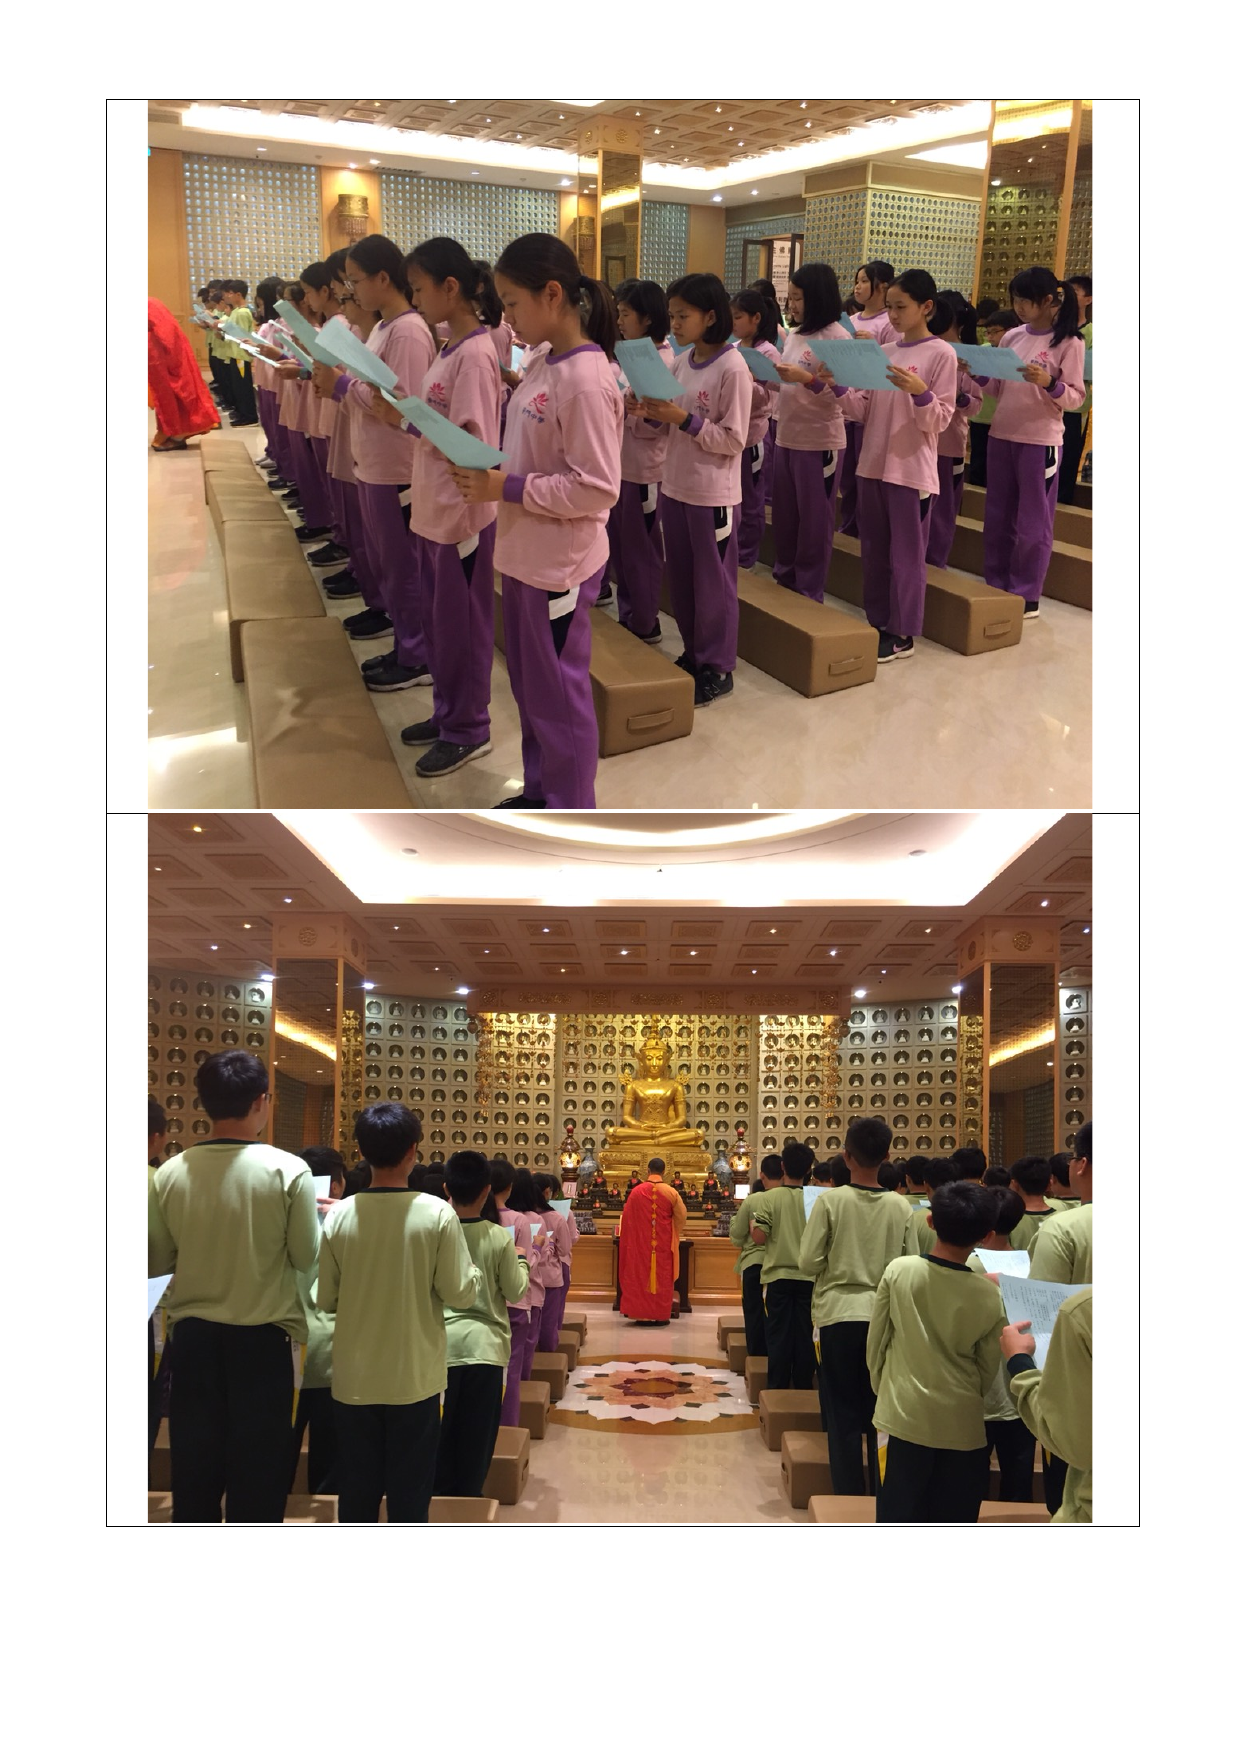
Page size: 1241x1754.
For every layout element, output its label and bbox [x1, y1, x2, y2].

table_cell [107, 100, 1139, 812]
picture [147, 813, 1093, 1523]
picture [147, 100, 1093, 809]
table_cell [107, 814, 1139, 1526]
